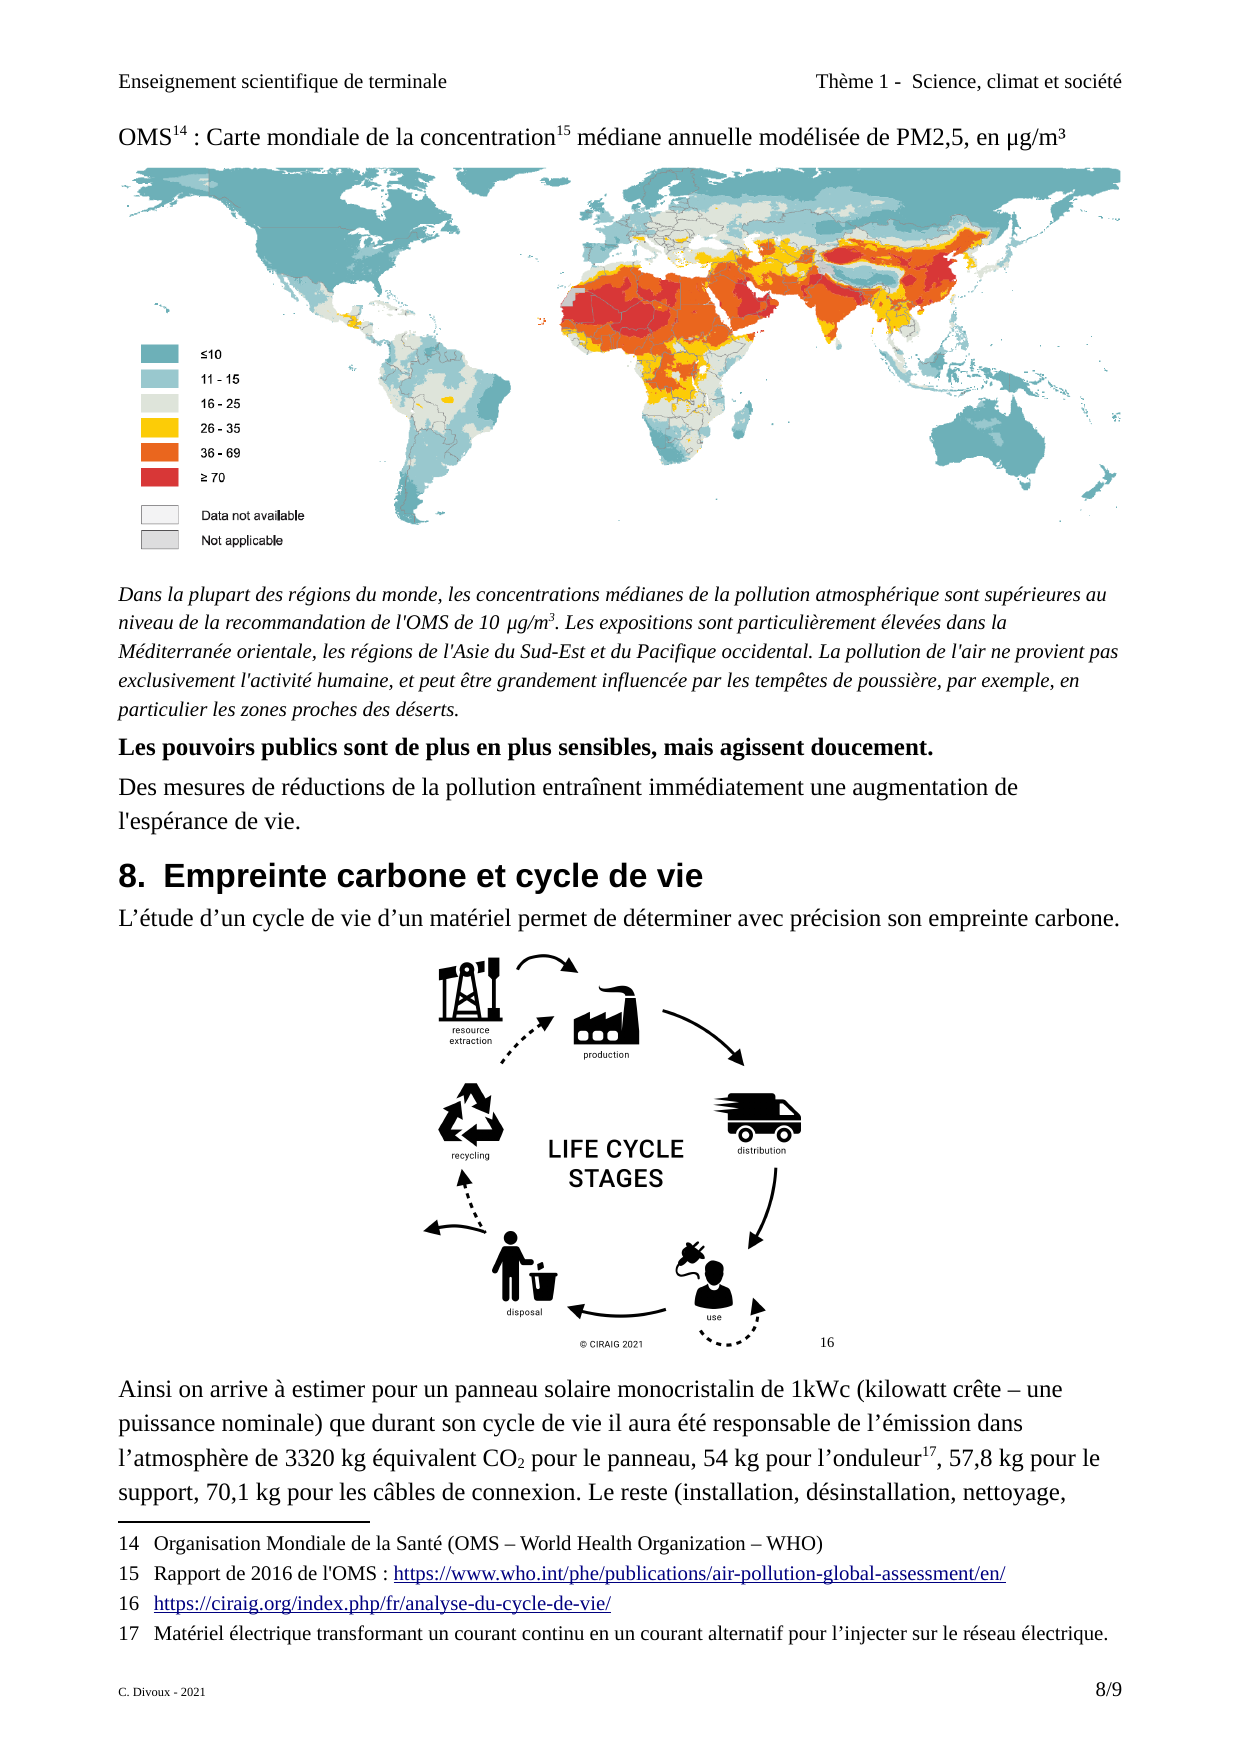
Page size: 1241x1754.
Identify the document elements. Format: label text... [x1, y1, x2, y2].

text https://ciraig.org/index.php/fr/analyse-du-cycle-de-vie/ [118, 1591, 1122, 1615]
text Les pouvoirs publics sont de plus en plus sensibles, mais agissent doucement. [118, 732, 1122, 760]
text Dans la plupart des régions du monde, les concentrations médianes de la pollution atmosphérique sont supérieures au niveau de la recommandation de l'OMS de 10 μg/m3. Les expositions sont particulièrement élevées dans la Méditerranée orientale, les régions de l'Asie du Sud-Est et du Pacifique occidental. La pollution de l'air ne provient pas exclusivement l'activité humaine, et peut être grandement influencée par les tempêtes de poussière, par exemple, en particulier les zones proches des déserts. [118, 581, 1122, 721]
text Organisation Mondiale de la Santé (OMS – World Health Organization – WHO) [118, 1531, 1122, 1555]
text Rapport de 2016 de l'OMS : https://www.who.int/phe/publications/air-pollution-global-assessment/en/ [118, 1561, 1122, 1585]
subtitle Empreinte carbone et cycle de vie [118, 856, 1122, 894]
text Des mesures de réductions de la pollution entraînent immédiatement une augmentation de l'espérance de vie. [118, 772, 1122, 835]
text Ainsi on arrive à estimer pour un panneau solaire monocristalin de 1kWc (kilowatt crête – une puissance nominale) que durant son cycle de vie il aura été responsable de l’émission dans l’atmosphère de 3320 kg équivalent CO2 pour le panneau, 54 kg pour l’onduleur, 57,8 kg pour le support, 70,1 kg pour les câbles de connexion. Le reste (installation, désinstallation, nettoyage, [118, 1374, 1122, 1506]
picture [406, 943, 820, 1357]
text OMS : Carte mondiale de la concentration médiane annuelle modélisée de PM2,5, en μg/m³ [118, 122, 1122, 151]
picture [118, 162, 1123, 570]
text Matériel électrique transformant un courant continu en un courant alternatif pour l’injecter sur le réseau électrique. [118, 1621, 1122, 1645]
text L’étude d’un cycle de vie d’un matériel permet de déterminer avec précision son empreinte carbone. [118, 903, 1122, 932]
